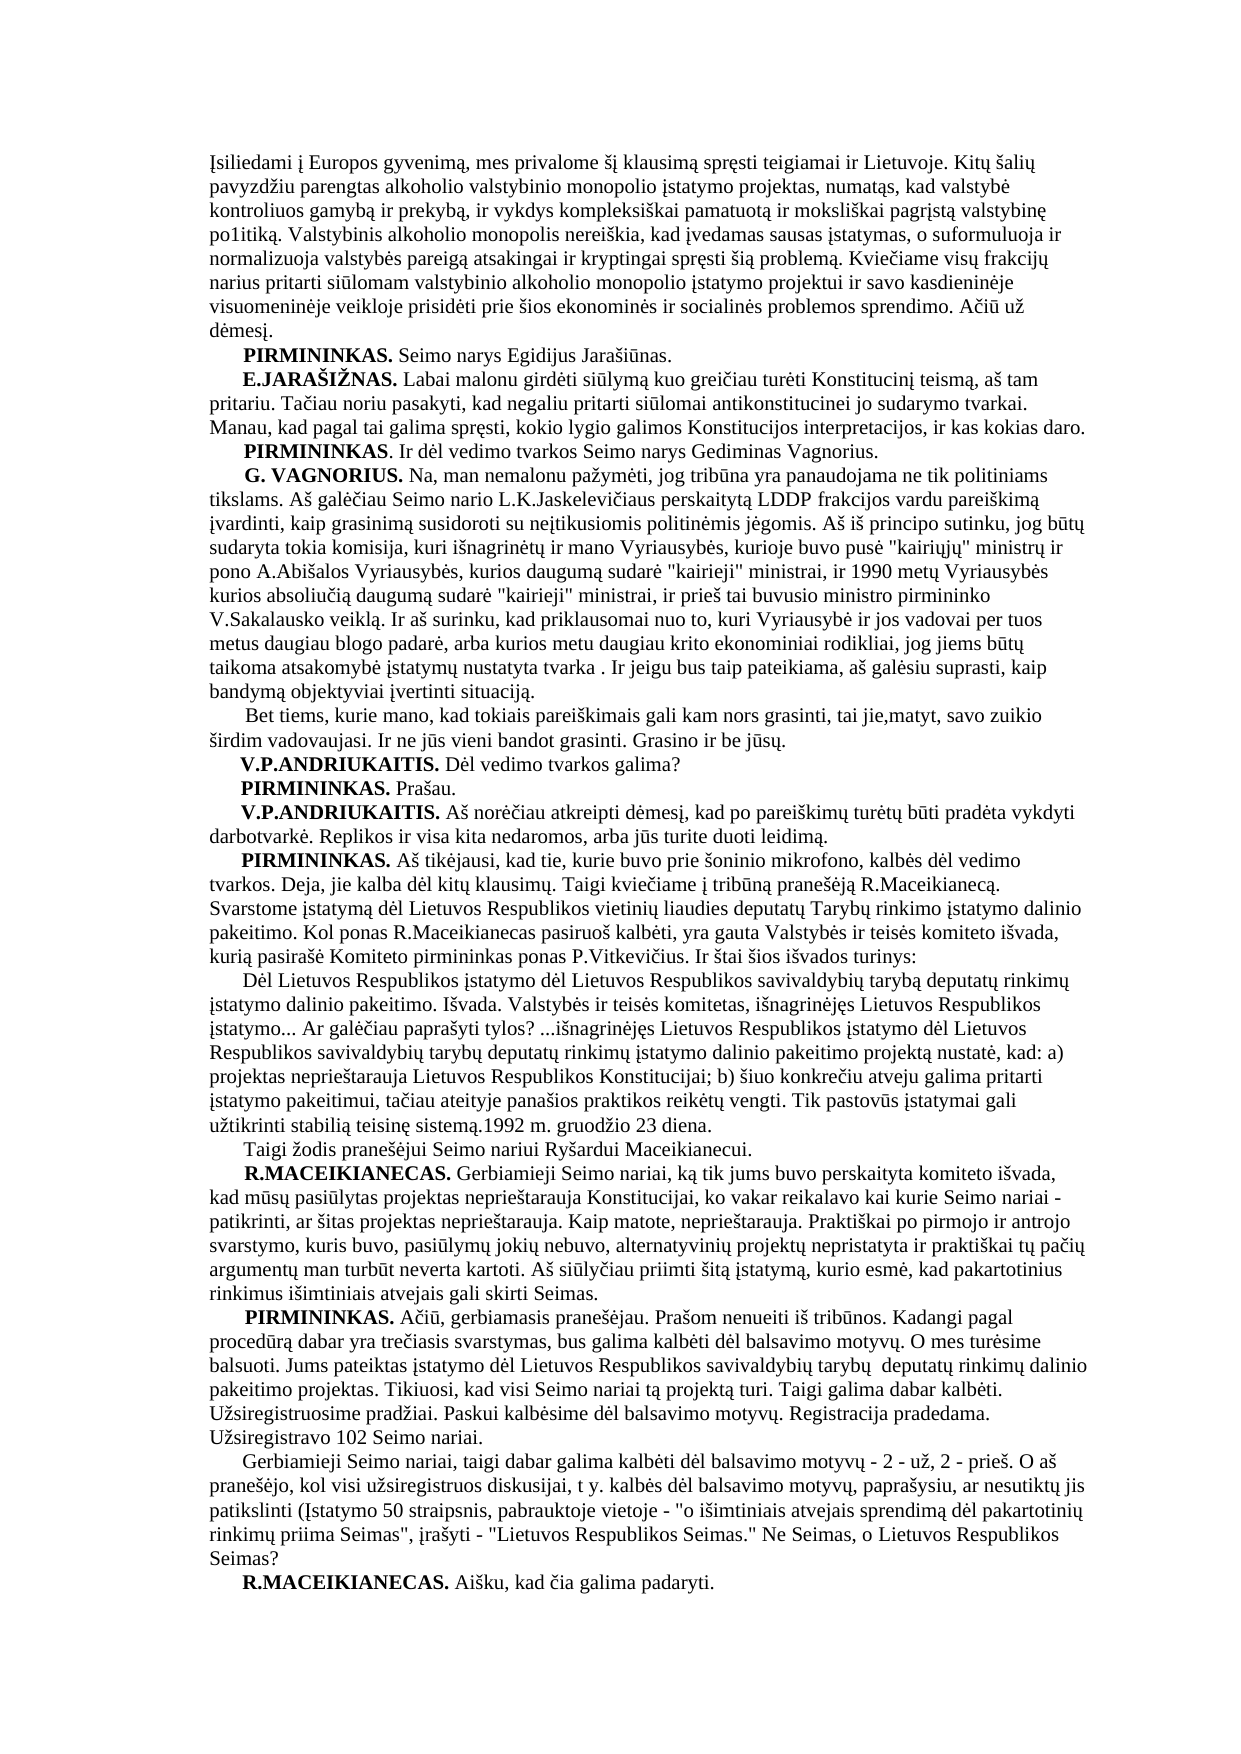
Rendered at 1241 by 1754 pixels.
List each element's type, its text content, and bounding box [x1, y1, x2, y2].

text PIRMININKAS. Ir dėl vedimo tvarkos Seimo narys Gediminas Vagnorius. [209, 439, 1090, 463]
text Bet tiems, kurie mano, kad tokiais pareiškimais gali kam nors grasinti, tai jie,matyt, savo zuikio širdim vadovaujasi. Ir ne jūs vieni bandot grasinti. Grasino ir be jūsų. [209, 703, 1090, 752]
text PIRMININKAS. Ačiū, gerbiamasis pranešėjau. Prašom nenueiti iš tribūnos. Kadangi pagal procedūrą dabar yra trečiasis svarstymas, bus galima kalbėti dėl balsavimo motyvų. O mes turėsime balsuoti. Jums pateiktas įstatymo dėl Lietuvos Respublikos savivaldybių tarybų deputatų rinkimų dalinio pakeitimo projektas. Tikiuosi, kad visi Seimo nariai tą projektą turi. Taigi galima dabar kalbėti. Užsiregistruosime pradžiai. Paskui kalbėsime dėl balsavimo motyvų. Registracija pradedama. Užsiregistravo 102 Seimo nariai. [209, 1305, 1090, 1449]
text V.P.ANDRIUKAITIS. Aš norėčiau atkreipti dėmesį, kad po pareiškimų turėtų būti pradėta vykdyti darbotvarkė. Replikos ir visa kita nedaromos, arba jūs turite duoti leidimą. [209, 800, 1090, 848]
text Gerbiamieji Seimo nariai, taigi dabar galima kalbėti dėl balsavimo motyvų - 2 - už, 2 - prieš. O aš pranešėjo, kol visi užsiregistruos diskusijai, t y. kalbės dėl balsavimo motyvų, paprašysiu, ar nesutiktų jis patikslinti (Įstatymo 50 straipsnis, pabrauktoje vietoje - "o išimtiniais atvejais sprendimą dėl pakartotinių rinkimų priima Seimas", įrašyti - "Lietuvos Respublikos Seimas." Ne Seimas, o Lietuvos Respublikos Seimas? [209, 1449, 1090, 1570]
text Taigi žodis pranešėjui Seimo nariui Ryšardui Maceikianecui. [209, 1137, 1090, 1161]
text PIRMININKAS. Prašau. [209, 776, 1090, 800]
text V.P.ANDRIUKAITIS. Dėl vedimo tvarkos galima? [209, 752, 1090, 776]
text PIRMININKAS. Aš tikėjausi, kad tie, kurie buvo prie šoninio mikrofono, kalbės dėl vedimo tvarkos. Deja, jie kalba dėl kitų klausimų. Taigi kviečiame į tribūną pranešėją R.Maceikianecą. Svarstome įstatymą dėl Lietuvos Respublikos vietinių liaudies deputatų Tarybų rinkimo įstatymo dalinio pakeitimo. Kol ponas R.Maceikianecas pasiruoš kalbėti, yra gauta Valstybės ir teisės komiteto išvada, kurią pasirašė Komiteto pirmininkas ponas P.Vitkevičius. Ir štai šios išvados turinys: [209, 848, 1090, 968]
text G. VAGNORIUS. Na, man nemalonu pažymėti, jog tribūna yra panaudojama ne tik politiniams tikslams. Aš galėčiau Seimo nario L.K.Jaskelevičiaus perskaitytą LDDP frakcijos vardu pareiškimą įvardinti, kaip grasinimą susidoroti su neįtikusiomis politinėmis jėgomis. Aš iš principo sutinku, jog būtų sudaryta tokia komisija, kuri išnagrinėtų ir mano Vyriausybės, kurioje buvo pusė "kairiųjų" ministrų ir pono A.Abišalos Vyriausybės, kurios daugumą sudarė "kairieji" ministrai, ir 1990 metų Vyriausybės kurios absoliučią daugumą sudarė "kairieji" ministrai, ir prieš tai buvusio ministro pirmininko V.Sakalausko veiklą. Ir aš surinku, kad priklausomai nuo to, kuri Vyriausybė ir jos vadovai per tuos metus daugiau blogo padarė, arba kurios metu daugiau krito ekonominiai rodikliai, jog jiems būtų taikoma atsakomybė įstatymų nustatyta tvarka . Ir jeigu bus taip pateikiama, aš galėsiu suprasti, kaip bandymą objektyviai įvertinti situaciją. [209, 463, 1090, 703]
text E.JARAŠIŽNAS. Labai malonu girdėti siūlymą kuo greičiau turėti Konstitucinį teismą, aš tam pritariu. Tačiau noriu pasakyti, kad negaliu pritarti siūlomai antikonstitucinei jo sudarymo tvarkai. Manau, kad pagal tai galima spręsti, kokio lygio galimos Konstitucijos interpretacijos, ir kas kokias daro. [209, 367, 1090, 439]
text Įsiliedami į Europos gyvenimą, mes privalome šį klausimą spręsti teigiamai ir Lietuvoje. Kitų šalių pavyzdžiu parengtas alkoholio valstybinio monopolio įstatymo projektas, numatąs, kad valstybė kontroliuos gamybą ir prekybą, ir vykdys kompleksiškai pamatuotą ir moksliškai pagrįstą valstybinę po1itiką. Valstybinis alkoholio monopolis nereiškia, kad įvedamas sausas įstatymas, o suformuluoja ir normalizuoja valstybės pareigą atsakingai ir kryptingai spręsti šią problemą. Kviečiame visų frakcijų narius pritarti siūlomam valstybinio alkoholio monopolio įstatymo projektui ir savo kasdieninėje visuomeninėje veikloje prisidėti prie šios ekonominės ir socialinės problemos sprendimo. Ačiū už dėmesį. [209, 150, 1090, 342]
text R.MACEIKIANECAS. Aišku, kad čia galima padaryti. [209, 1570, 1090, 1594]
text PIRMININKAS. Seimo narys Egidijus Jarašiūnas. [209, 342, 1090, 367]
text R.MACEIKIANECAS. Gerbiamieji Seimo nariai, ką tik jums buvo perskaityta komiteto išvada, kad mūsų pasiūlytas projektas neprieštarauja Konstitucijai, ko vakar reikalavo kai kurie Seimo nariai - patikrinti, ar šitas projektas neprieštarauja. Kaip matote, neprieštarauja. Praktiškai po pirmojo ir antrojo svarstymo, kuris buvo, pasiūlymų jokių nebuvo, alternatyvinių projektų nepristatyta ir praktiškai tų pačių argumentų man turbūt neverta kartoti. Aš siūlyčiau priimti šitą įstatymą, kurio esmė, kad pakartotinius rinkimus išimtiniais atvejais gali skirti Seimas. [209, 1161, 1090, 1305]
text Dėl Lietuvos Respublikos įstatymo dėl Lietuvos Respublikos savivaldybių tarybą deputatų rinkimų įstatymo dalinio pakeitimo. Išvada. Valstybės ir teisės komitetas, išnagrinėjęs Lietuvos Respublikos įstatymo... Ar galėčiau paprašyti tylos? ...išnagrinėjęs Lietuvos Respublikos įstatymo dėl Lietuvos Respublikos savivaldybių tarybų deputatų rinkimų įstatymo dalinio pakeitimo projektą nustatė, kad: a) projektas neprieštarauja Lietuvos Respublikos Konstitucijai; b) šiuo konkrečiu atveju galima pritarti įstatymo pakeitimui, tačiau ateityje panašios praktikos reikėtų vengti. Tik pastovūs įstatymai gali užtikrinti stabilią teisinę sistemą.1992 m. gruodžio 23 diena. [209, 968, 1090, 1137]
